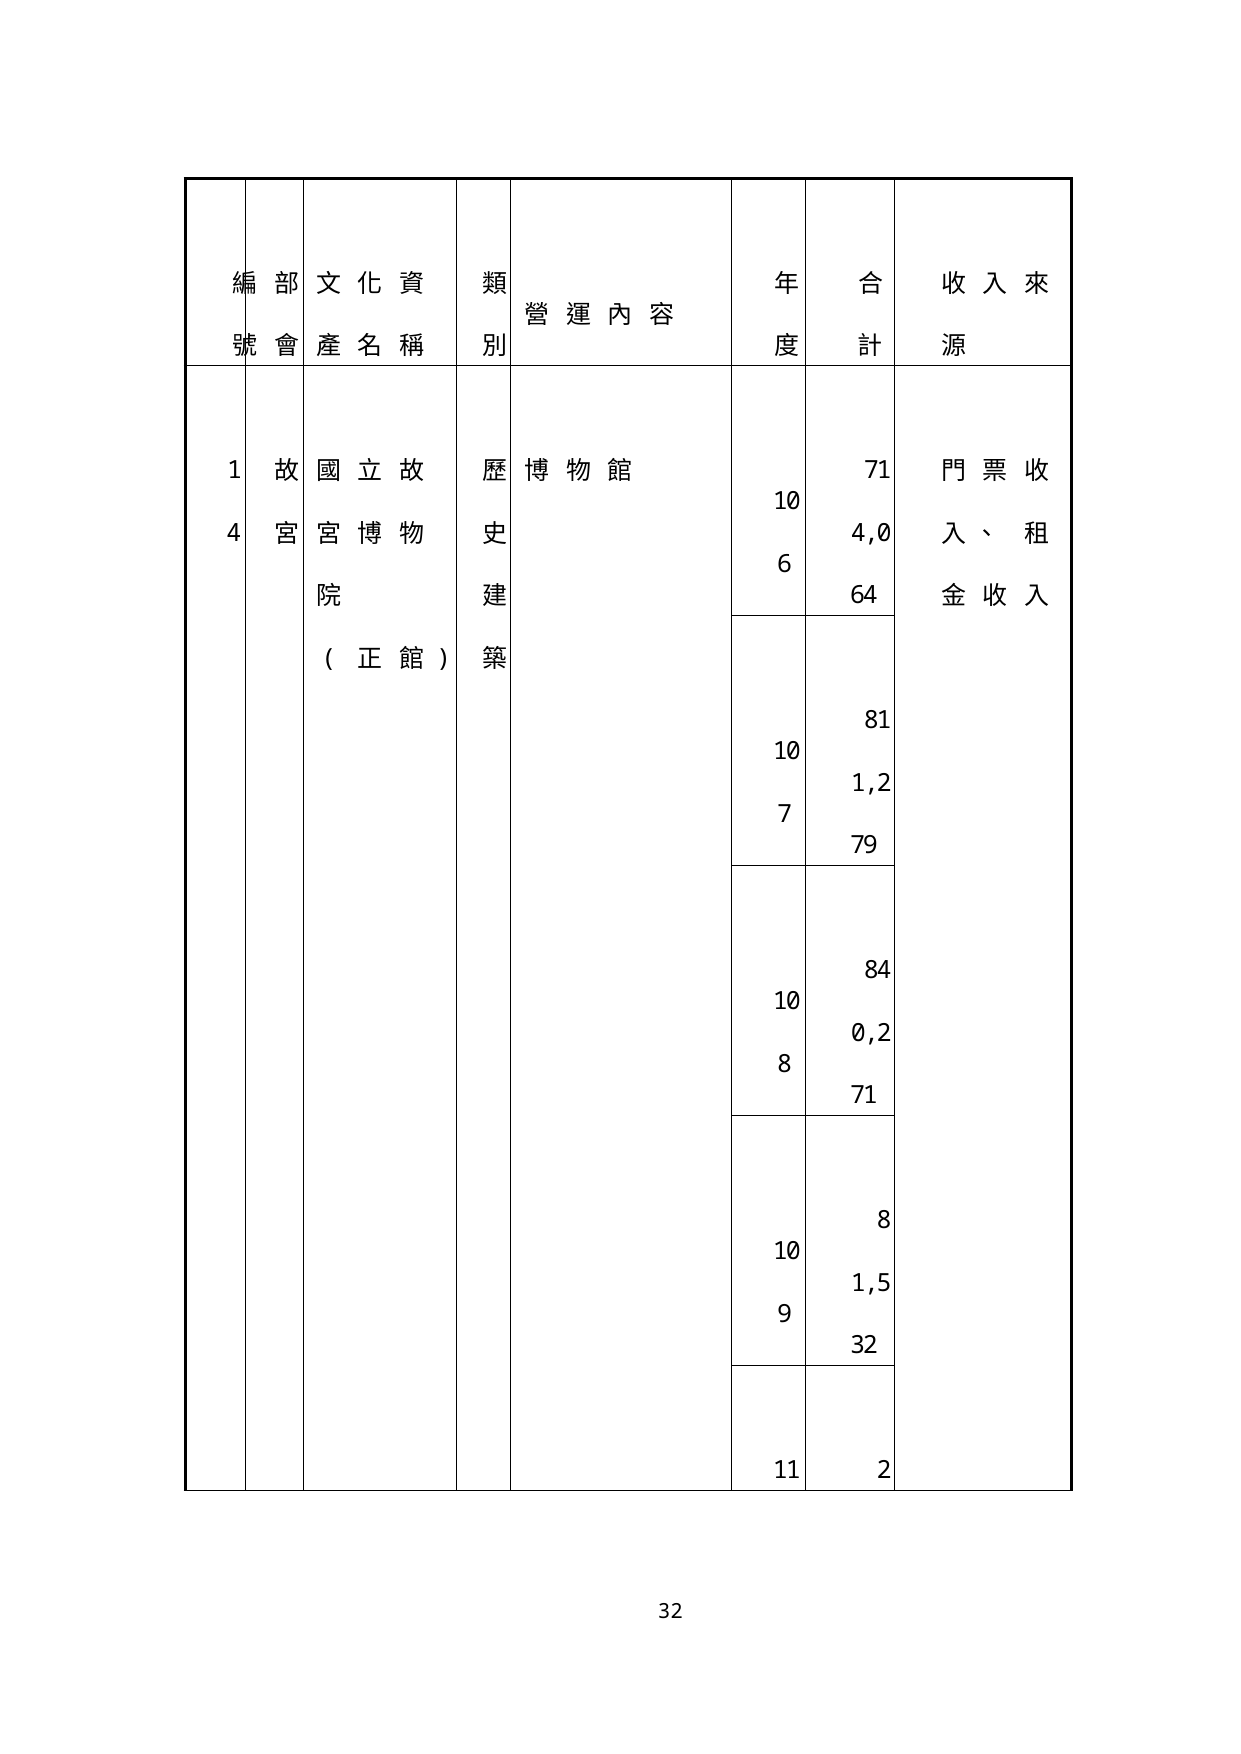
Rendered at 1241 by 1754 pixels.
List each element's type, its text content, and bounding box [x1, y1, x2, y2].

table_cell 14 [187, 366, 245, 1490]
table_header 文化資產名稱 [304, 180, 456, 365]
table_cell 2 [806, 1366, 894, 1490]
table_cell 109 [732, 1116, 805, 1365]
table_header 收入來源 [895, 180, 1070, 365]
table_cell 106 [732, 366, 805, 615]
table_header 編號 [187, 180, 245, 365]
table_cell 714,064 [806, 366, 894, 615]
table_cell 81,532 [806, 1116, 894, 1365]
table_cell 故宮 [246, 366, 303, 1490]
table_cell 811,279 [806, 616, 894, 865]
table_header 部會 [246, 180, 303, 365]
table_header 合計 [806, 180, 894, 365]
table_cell 博物館 [511, 366, 731, 1490]
table_cell 歷史建築 [457, 366, 510, 1490]
table_cell 107 [732, 616, 805, 865]
table_cell 840,271 [806, 866, 894, 1115]
table_cell 門票收入、租金收入 [895, 366, 1070, 1490]
table_header 類別 [457, 180, 510, 365]
table_cell 108 [732, 866, 805, 1115]
table_cell 11 [732, 1366, 805, 1490]
table_header 年度 [732, 180, 805, 365]
table_cell 國立故宮博物院 (正館) [304, 366, 456, 1490]
table_header 營運內容 [511, 180, 731, 365]
